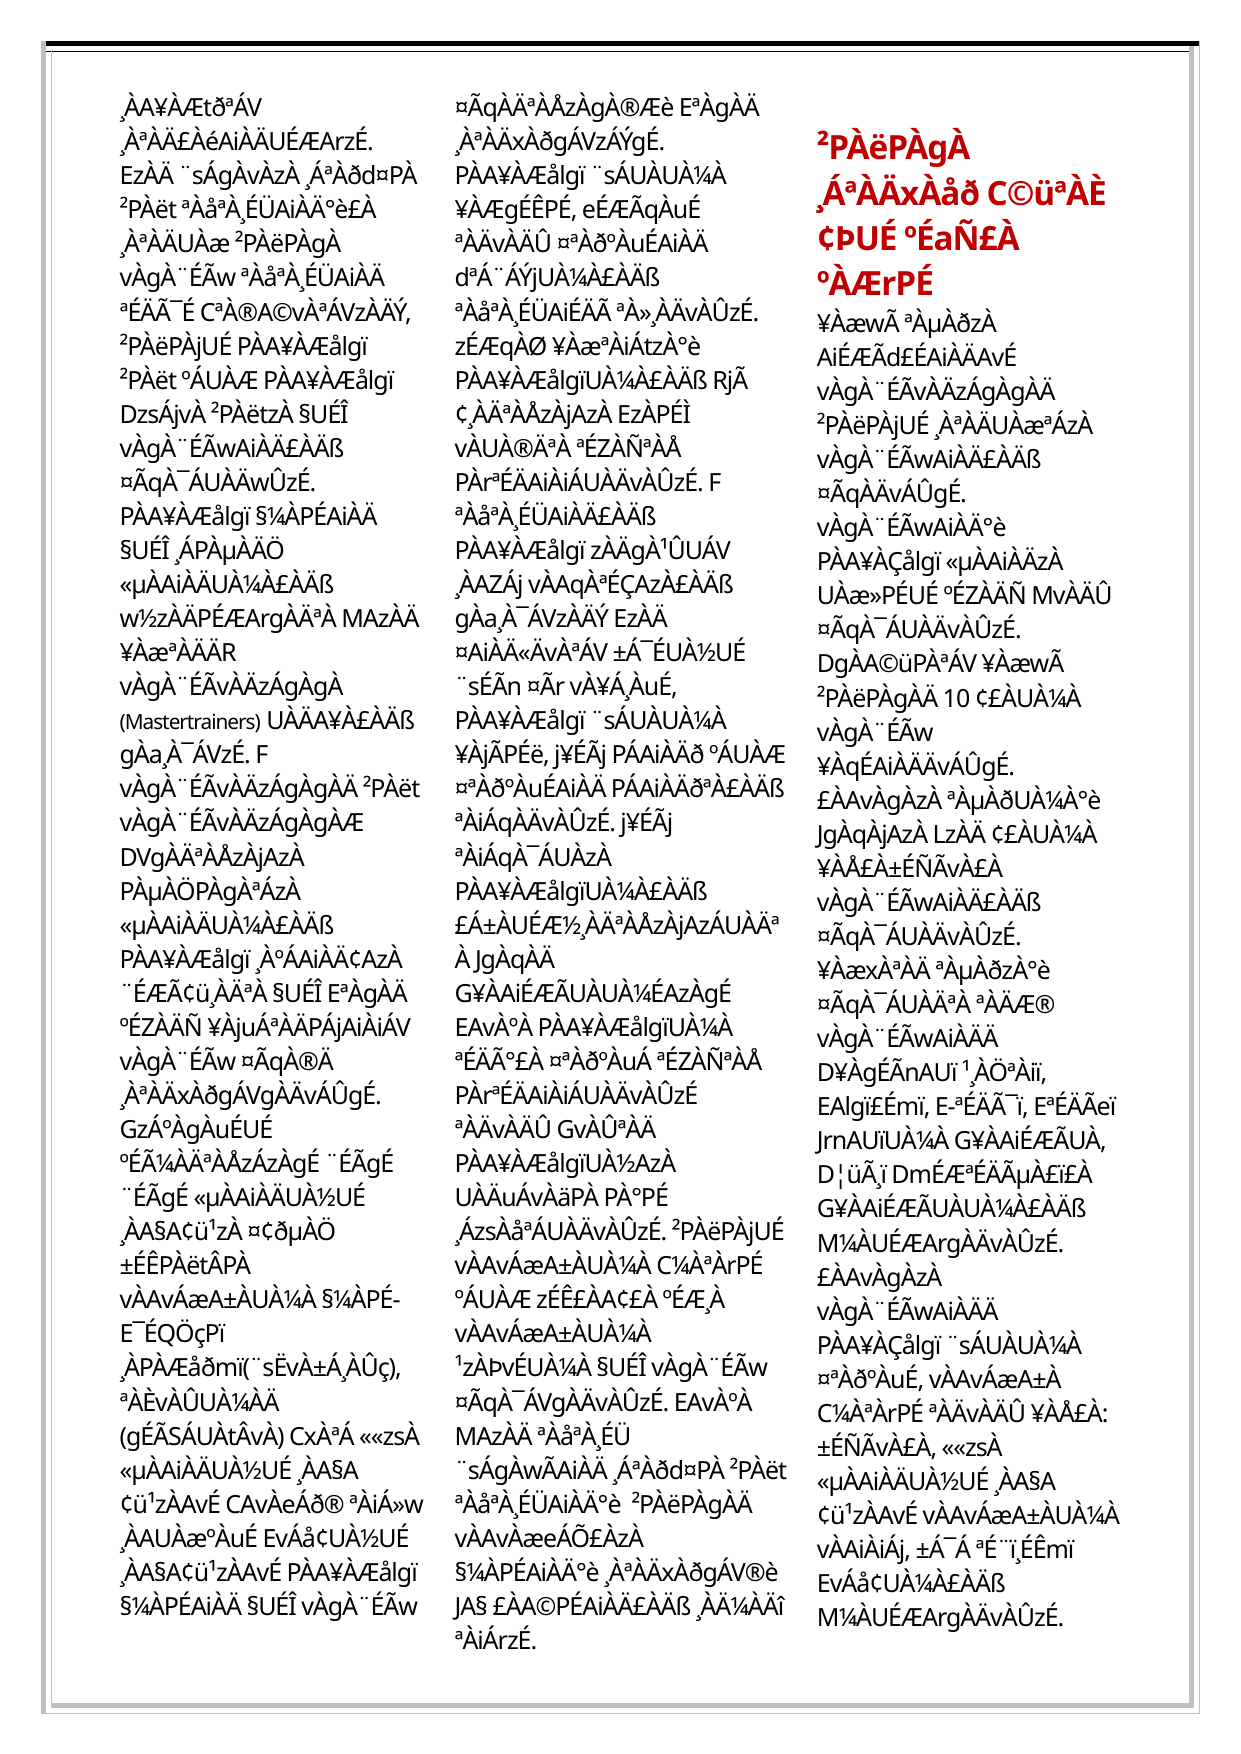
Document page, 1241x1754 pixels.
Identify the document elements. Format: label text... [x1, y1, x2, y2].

text ¥ÀæwÃ ªÀµÀðzÀ AiÉÆÃd£ÉAiÀÄAvÉ vÀgÀ¨ÉÃvÀÄzÁgÀgÀÄ ²PÀëPÀjUÉ ¸ÀªÀÄUÀæªÁzÀ vÀgÀ¨ÉÃwAiÀÄ£ÀÄß ¤ÃqÀÄvÁÛgÉ. vÀgÀ¨ÉÃwAiÀÄ°è PÀA¥ÀÇålgï «µÀAiÀÄzÀ UÀæ»PÉUÉ ºÉZÀÄÑ MvÀÄÛ ¤ÃqÀ¯ÁUÀÄvÀÛzÉ. DgÀA©üPÀªÁV ¥ÀæwÃ ²PÀëPÀgÀÄ 10 ¢£ÀUÀ¼À vÀgÀ¨ÉÃw ¥ÀqÉAiÀÄÄvÁÛgÉ. £ÀAvÀgÀzÀ ªÀµÀðUÀ¼À°è JgÀqÀjAzÀ LzÀÄ ¢£ÀUÀ¼À ¥ÀÅ£À±ÉÑÃvÀ£À vÀgÀ¨ÉÃwAiÀÄ£ÀÄß ¤ÃqÀ¯ÁUÀÄvÀÛzÉ. [817, 306, 1121, 953]
text PÀA¥ÀÆålgï ¨sÁUÀUÀ¼À ¥ÀÆgÉÊPÉ, eÉÆÃqÀuÉ ªÀÄvÀÄÛ ¤ªÀðºÀuÉAiÀÄ dªÁ¨ÁÝjUÀ¼À£ÀÄß ªÀåªÀ¸ÉÜAiÉÄÃ ªÀ»¸ÀÄvÀÛzÉ. zÉÆqÀØ ¥ÀæªÀiÁtzÀ°è PÀA¥ÀÆålgïUÀ¼À£ÀÄß RjÃ¢¸ÀÄªÀÅzÀjAzÀ EzÀPÉÌ vÀUÀ®ÄªÀ ªÉZÀÑªÀÅ PÀrªÉÄAiÀiÁUÀÄvÀÛzÉ. F ªÀåªÀ¸ÉÜAiÀÄ£ÀÄß PÀA¥ÀÆålgï zÀÄgÀ¹ÛUÁV ¸ÀAZÁj vÀAqÀªÉÇAzÀ£ÀÄß gÀa¸À¯ÁVzÀÄÝ EzÀÄ ¤AiÀÄ«ÄvÀªÁV ±Á¯ÉUÀ½UÉ ¨sÉÃn ¤Ãr vÀ¥Á¸ÀuÉ, PÀA¥ÀÆålgï ¨sÁUÀUÀ¼À ¥ÀjÃPÉë, j¥ÉÃj PÁAiÀÄð ºÁUÀÆ ¤ªÀðºÀuÉAiÀÄ PÁAiÀÄðªÀ£ÀÄß ªÀiÁqÀÄvÀÛzÉ. j¥ÉÃj ªÀiÁqÀ¯ÁUÀzÀ PÀA¥ÀÆålgïUÀ¼À£ÀÄß £Á±ÀUÉÆ½¸ÀÄªÀÅzÀjAzÁUÀÄªÀ JgÀqÀÄ G¥ÀAiÉÆÃUÀUÀ¼ÉAzÀgÉ EAvÀºÀ PÀA¥ÀÆålgïUÀ¼À ªÉÄÃ°£À ¤ªÀðºÀuÁ ªÉZÀÑªÀÅ PÀrªÉÄAiÀiÁUÀÄvÀÛzÉ ªÀÄvÀÄÛ GvÀÛªÀÄ PÀA¥ÀÆålgïUÀ½AzÀ UÀÄuÁvÀäPÀ PÀ°PÉ ¸ÁzsÀåªÁUÀÄvÀÛzÉ. ²PÀëPÀjUÉ vÀAvÁæA±ÀUÀ¼À C¼ÀªÀrPÉ ºÁUÀÆ zÉÊ£ÀA¢£À ºÉÆ¸À vÀAvÁæA±ÀUÀ¼À ¹zÀÞvÉUÀ¼À §UÉÎ vÀgÀ¨ÉÃw ¤ÃqÀ¯ÁVgÀÄvÀÛzÉ. EAvÀºÀ MAzÀÄ ªÀåªÀ¸ÉÜ ¨sÁgÀwÃAiÀÄ ¸ÁªÀðd¤PÀ ²PÀët ªÀåªÀ¸ÉÜAiÀÄ°è ²PÀëPÀgÀÄ vÀAvÀæeÁÕ£ÀzÀ §¼ÀPÉAiÀÄ°è ¸ÀªÀÄxÀðgÁV®è JA§ £ÀA©PÉAiÀÄ£ÀÄß ¸ÀÄ¼ÀÄî ªÀiÁrzÉ. [454, 158, 787, 1657]
text ²PÀëPÀgÀ ¸ÁªÀÄxÀåð C©üªÀÈ¢ÞUÉ ºÉaÑ£À ºÀÆrPÉ [817, 124, 1121, 306]
text ¸ÀA¥ÀÆtðªÁV ¸ÀªÀÄ£ÀéAiÀÄUÉÆArzÉ. EzÀÄ ¨sÁgÀvÀzÀ ¸ÁªÀðd¤PÀ ²PÀët ªÀåªÀ¸ÉÜAiÀÄ°è£À ¸ÀªÀÄUÀæ ²PÀëPÀgÀ vÀgÀ¨ÉÃw ªÀåªÀ¸ÉÜAiÀÄ ªÉÄÃ¯É CªÀ®A©vÀªÁVzÀÄÝ, ²PÀëPÀjUÉ PÀA¥ÀÆålgï ²PÀët ºÁUÀÆ PÀA¥ÀÆålgï DzsÁjvÀ ²PÀëtzÀ §UÉÎ vÀgÀ¨ÉÃwAiÀÄ£ÀÄß ¤ÃqÀ¯ÁUÀÄwÛzÉ. PÀA¥ÀÆålgï §¼ÀPÉAiÀÄ §UÉÎ ¸ÁPÀµÀÄÖ «µÀAiÀÄUÀ¼À£ÀÄß w½zÀÄPÉÆArgÀÄªÀ MAzÀÄ ¥ÀæªÀÄÄR vÀgÀ¨ÉÃvÀÄzÁgÀgÀ (Mastertrainers) UÀÄA¥À£ÀÄß gÀa¸À¯ÁVzÉ. F vÀgÀ¨ÉÃvÀÄzÁgÀgÀÄ ²PÀët vÀgÀ¨ÉÃvÀÄzÁgÀgÀÆ DVgÀÄªÀÅzÀjAzÀ PÀµÀÖPÀgÀªÁzÀ «µÀAiÀÄUÀ¼À£ÀÄß PÀA¥ÀÆålgï ¸ÀºÁAiÀÄ¢AzÀ ¨ÉÆÃ¢ü¸ÀÄªÀ §UÉÎ EªÀgÀÄ ºÉZÀÄÑ ¥ÀjuÁªÀÄPÁjAiÀiÁV vÀgÀ¨ÉÃw ¤ÃqÀ®Ä ¸ÀªÀÄxÀðgÁVgÀÄvÁÛgÉ. GzÁºÀgÀuÉUÉ ºÉÃ¼ÀÄªÀÅzÁzÀgÉ ¨ÉÃgÉ ¨ÉÃgÉ «µÀAiÀÄUÀ½UÉ ¸ÀA§A¢ü¹zÀ ¤¢ðµÀÖ ±ÉÊPÀëtÂPÀ vÀAvÁæA±ÀUÀ¼À §¼ÀPÉ-E¯ÉQÖçPï ¸ÀPÀÆåðmï(¨sËvÀ±Á¸ÀÛç), ªÀÈvÀÛUÀ¼ÀÄ (gÉÃSÁUÀtÂvÀ) CxÀªÁ ««zsÀ «µÀAiÀÄUÀ½UÉ ¸ÀA§A¢ü¹zÀAvÉ CAvÀeÁð® ªÀiÁ»w ¸ÀAUÀæºÀuÉ EvÁå¢UÀ½UÉ ¸ÀA§A¢ü¹zÀAvÉ PÀA¥ÀÆålgï §¼ÀPÉAiÀÄ §UÉÎ vÀgÀ¨ÉÃw [119, 90, 425, 1623]
text ¤ÃqÀÄªÀÅzÀgÀ®Æè EªÀgÀÄ ¸ÀªÀÄxÀðgÁVzÁÝgÉ. [454, 90, 787, 158]
text ¥ÀæxÀªÀÄ ªÀµÀðzÀ°è ¤ÃqÀ¯ÁUÀÄªÀ ªÀÄÆ® vÀgÀ¨ÉÃwAiÀÄÄ D¥ÀgÉÃnAUï ¹¸ÀÖªÀiï, EAlgï£Émï, E-ªÉÄÃ¯ï, EªÉÄÃeï JrnAUïUÀ¼À G¥ÀAiÉÆÃUÀ, D¦üÃ¸ï DmÉÆªÉÄÃµÀ£ï£À G¥ÀAiÉÆÃUÀUÀ¼À£ÀÄß M¼ÀUÉÆArgÀÄvÀÛzÉ. £ÀAvÀgÀzÀ vÀgÀ¨ÉÃwAiÀÄÄ PÀA¥ÀÇålgï ¨sÁUÀUÀ¼À ¤ªÀðºÀuÉ, vÀAvÁæA±À C¼ÀªÀrPÉ ªÀÄvÀÄÛ ¥ÀÅ£À:±ÉÑÃvÀ£À, ««zsÀ «µÀAiÀÄUÀ½UÉ ¸ÀA§A¢ü¹zÀAvÉ vÀAvÁæA±ÀUÀ¼À vÀAiÀiÁj, ±Á¯Á ªÉ¨ï¸ÉÊmï EvÁå¢UÀ¼À£ÀÄß M¼ÀUÉÆArgÀÄvÀÛzÉ. [817, 953, 1121, 1634]
